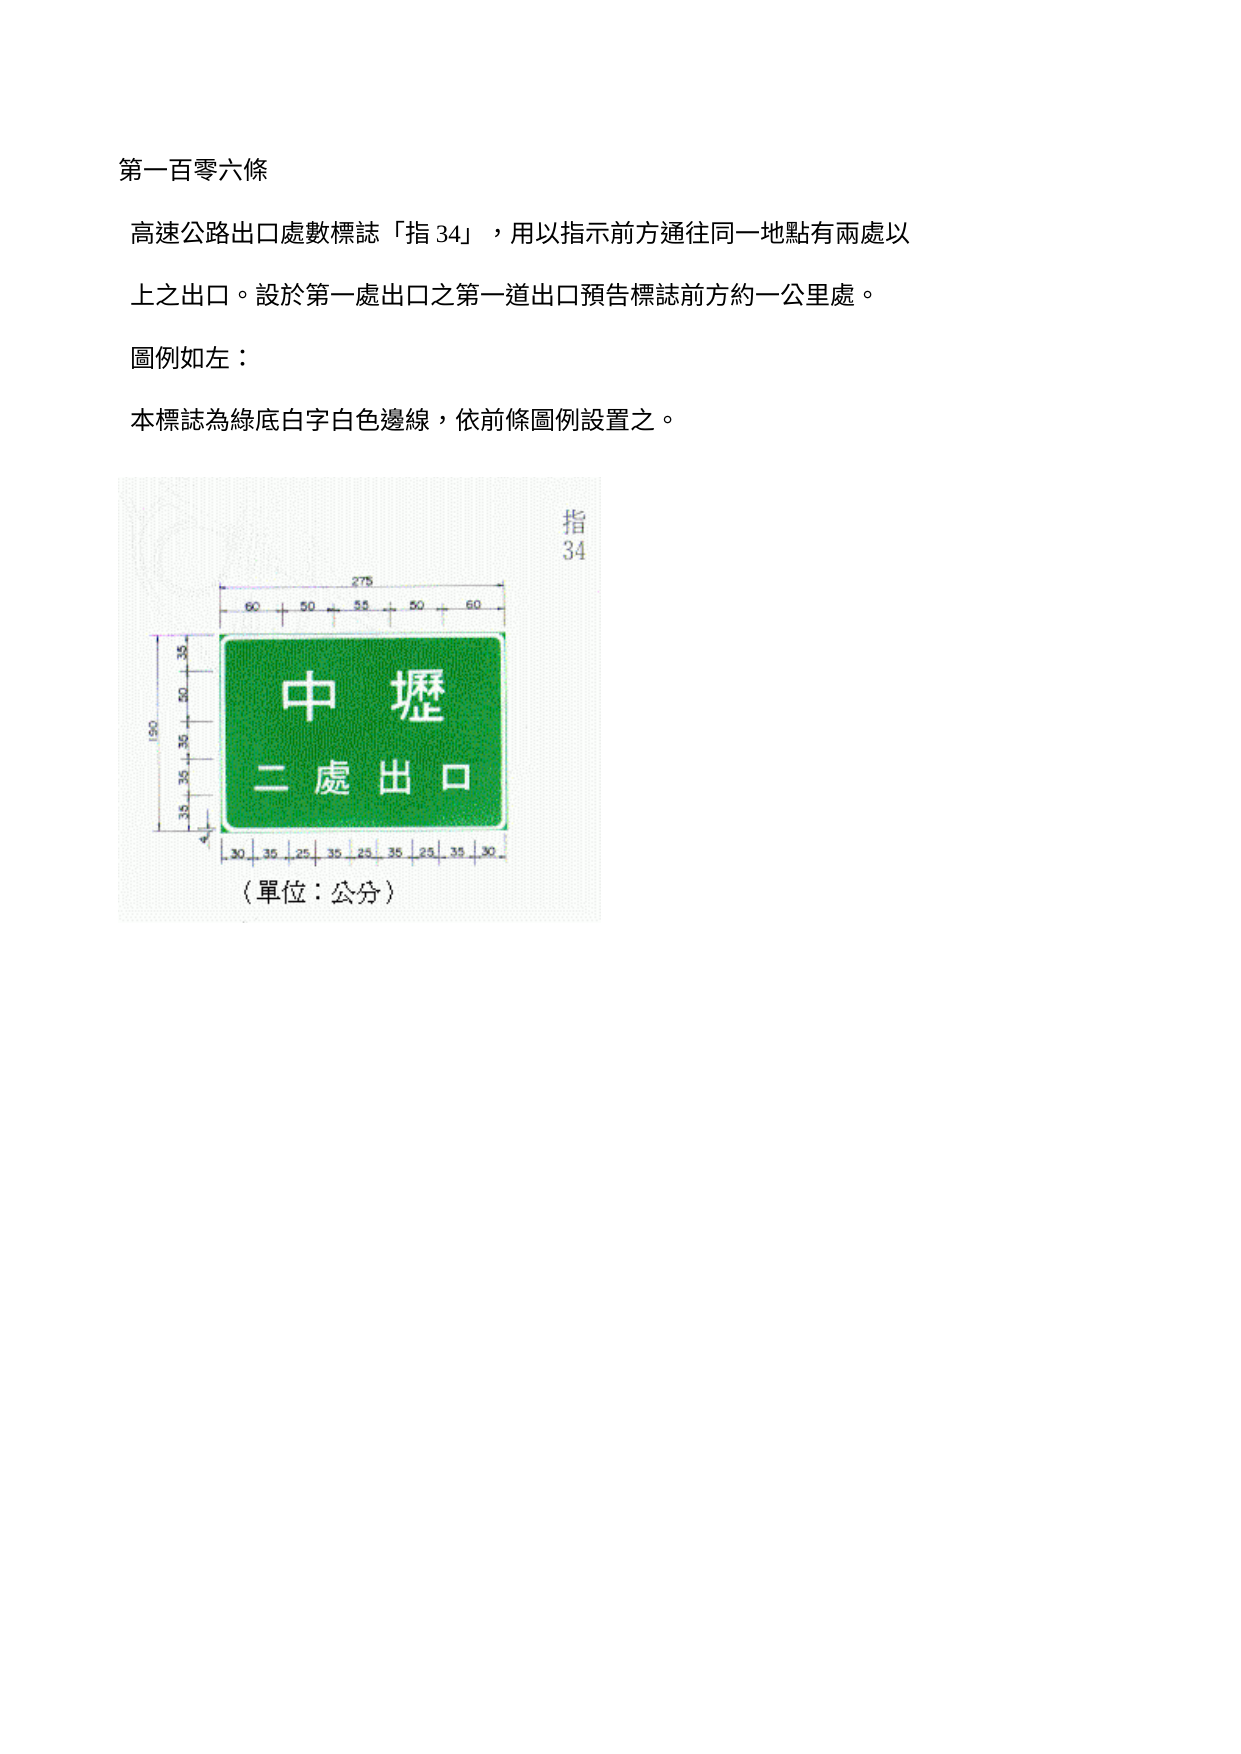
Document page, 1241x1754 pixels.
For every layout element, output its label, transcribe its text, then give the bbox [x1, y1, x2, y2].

text 高速公路出口處數標誌「指34」，用以指示前方通往同一地點有兩處以 [118, 189, 1122, 252]
text 圖例如左： [118, 314, 1122, 377]
text 上之出口。設於第一處出口之第一道出口預告標誌前方約一公里處。 [118, 252, 1122, 314]
text 第一百零六條 [118, 127, 1122, 189]
text 本標誌為綠底白字白色邊線，依前條圖例設置之。 [118, 377, 1122, 439]
